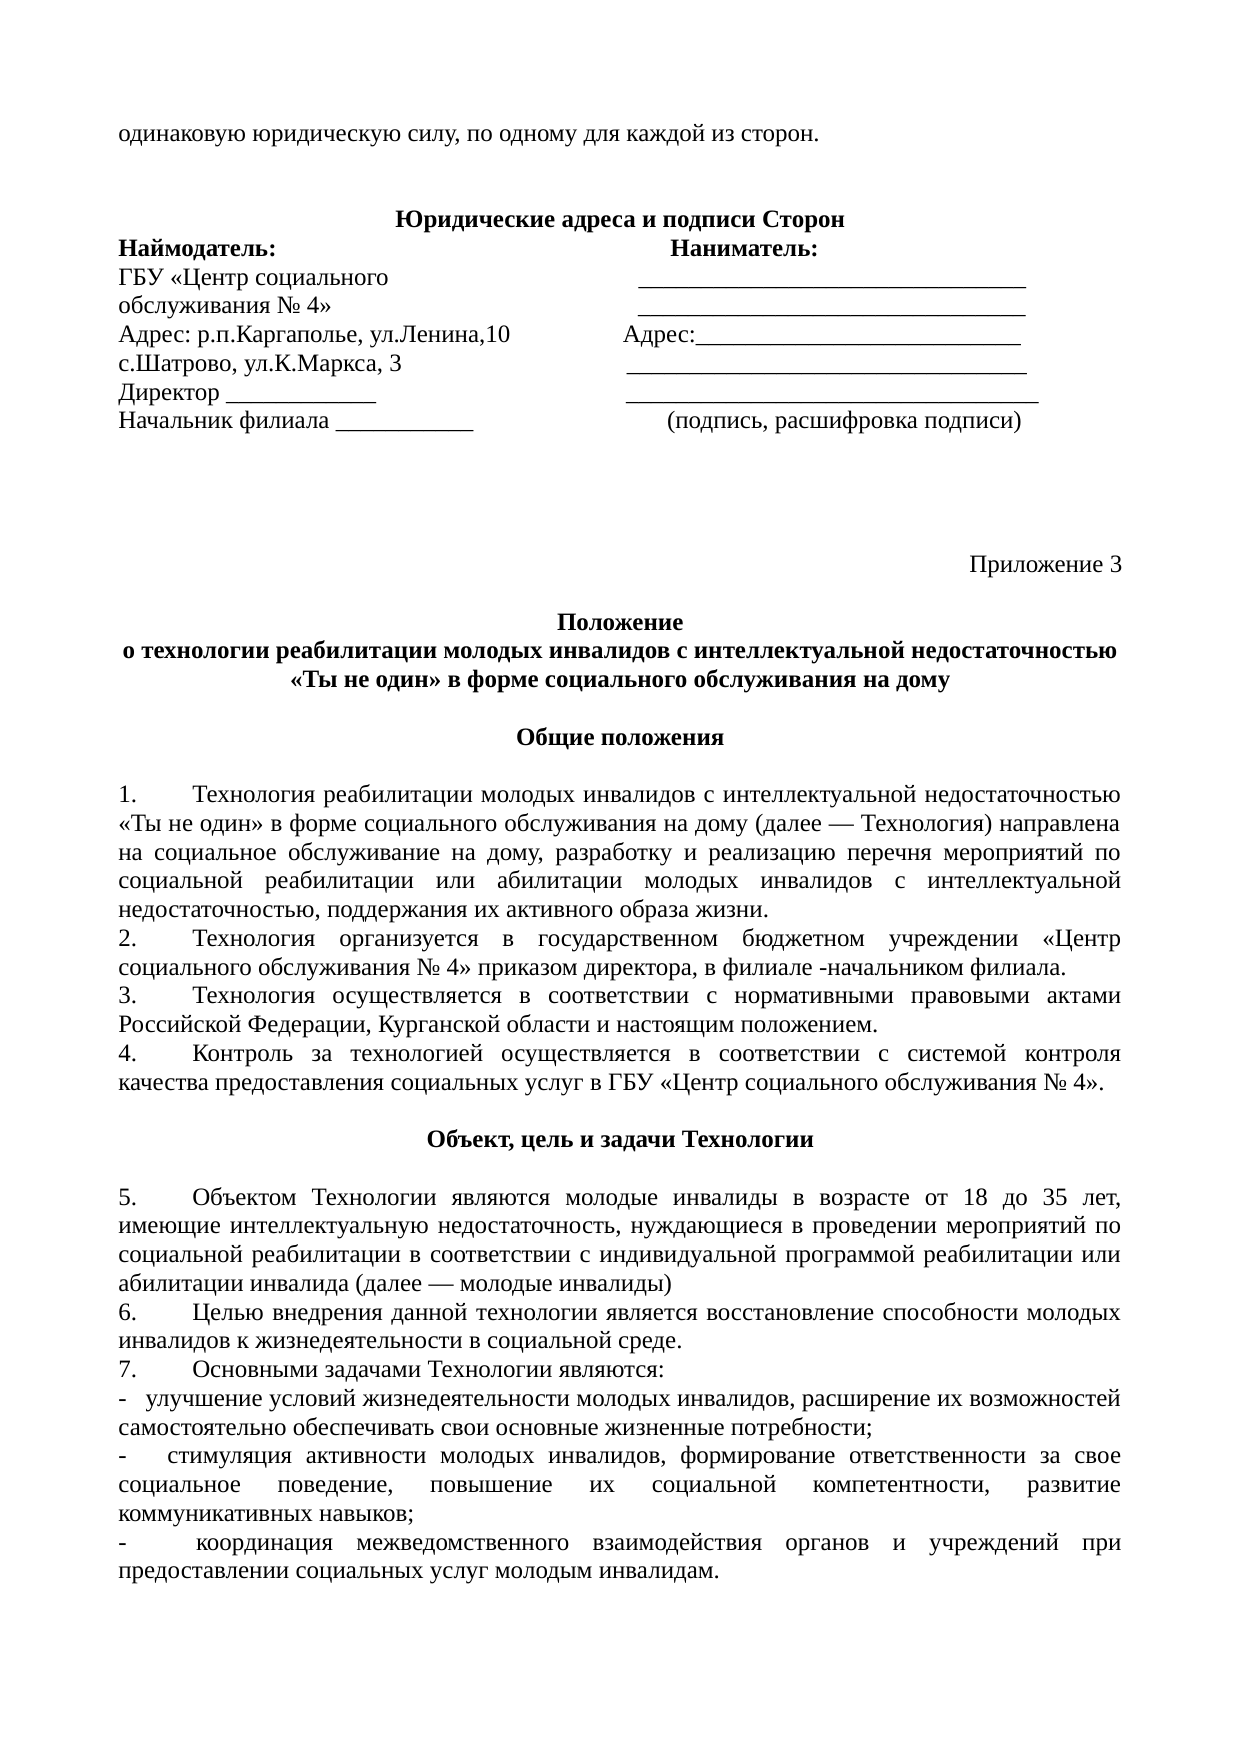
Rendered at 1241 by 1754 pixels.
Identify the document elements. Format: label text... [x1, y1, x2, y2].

text Наймодатель: Наниматель: [118, 233, 1122, 262]
text обслуживания № 4» _______________________________ [118, 291, 1122, 319]
text Положение [118, 607, 1122, 636]
text с.Шатрово, ул.К.Маркса, 3 ________________________________ [118, 348, 1122, 377]
list Технология реабилитации молодых инвалидов с интеллектуальной недостаточностью «Ты не один» в форме социального обслуживания на дому (далее — Технология) направлена на социальное обслуживание на дому, разработку и реализацию перечня мероприятий по социальной реабилитации или абилитации молодых инвалидов с интеллектуальной недостаточностью, поддержания их активного образа жизни. [118, 779, 1122, 923]
list Технология организуется в государственном бюджетном учреждении «Центр социального обслуживания № 4» приказом директора, в филиале -начальником филиала. [118, 923, 1122, 981]
text ГБУ «Центр социального _______________________________ [118, 262, 1122, 291]
list Контроль за технологией осуществляется в соответствии с системой контроля качества предоставления социальных услуг в ГБУ «Центр социального обслуживания № 4». [118, 1038, 1122, 1096]
text Общие положения [118, 722, 1122, 751]
text - стимуляция активности молодых инвалидов, формирование ответственности за свое социальное поведение, повышение их социальной компетентности, развитие коммуникативных навыков; [118, 1441, 1122, 1527]
text Приложение 3 [118, 549, 1122, 578]
text Директор ____________ _________________________________ [118, 377, 1122, 406]
list Целью внедрения данной технологии является восстановление способности молодых инвалидов к жизнедеятельности в социальной среде. [118, 1297, 1122, 1354]
list Технология осуществляется в соответствии с нормативными правовыми актами Российской Федерации, Курганской области и настоящим положением. [118, 981, 1122, 1038]
text Объект, цель и задачи Технологии [118, 1124, 1122, 1153]
text - улучшение условий жизнедеятельности молодых инвалидов, расширение их возможностей самостоятельно обеспечивать свои основные жизненные потребности; [118, 1383, 1122, 1441]
text о технологии реабилитации молодых инвалидов с интеллектуальной недостаточностью «Ты не один» в форме социального обслуживания на дому [118, 636, 1122, 693]
text Начальник филиала ___________ (подпись, расшифровка подписи) [118, 406, 1122, 434]
text Адрес: р.п.Каргаполье, ул.Ленина,10 Адрес:__________________________ [118, 319, 1122, 348]
list одинаковую юридическую силу, по одному для каждой из сторон. [118, 118, 1122, 147]
list Основными задачами Технологии являются: [118, 1354, 1122, 1383]
text Юридические адреса и подписи Сторон [118, 204, 1122, 233]
list Объектом Технологии являются молодые инвалиды в возрасте от 18 до 35 лет, имеющие интеллектуальную недостаточность, нуждающиеся в проведении мероприятий по социальной реабилитации в соответствии с индивидуальной программой реабилитации или абилитации инвалида (далее — молодые инвалиды) [118, 1182, 1122, 1297]
text - координация межведомственного взаимодействия органов и учреждений при предоставлении социальных услуг молодым инвалидам. [118, 1527, 1122, 1584]
